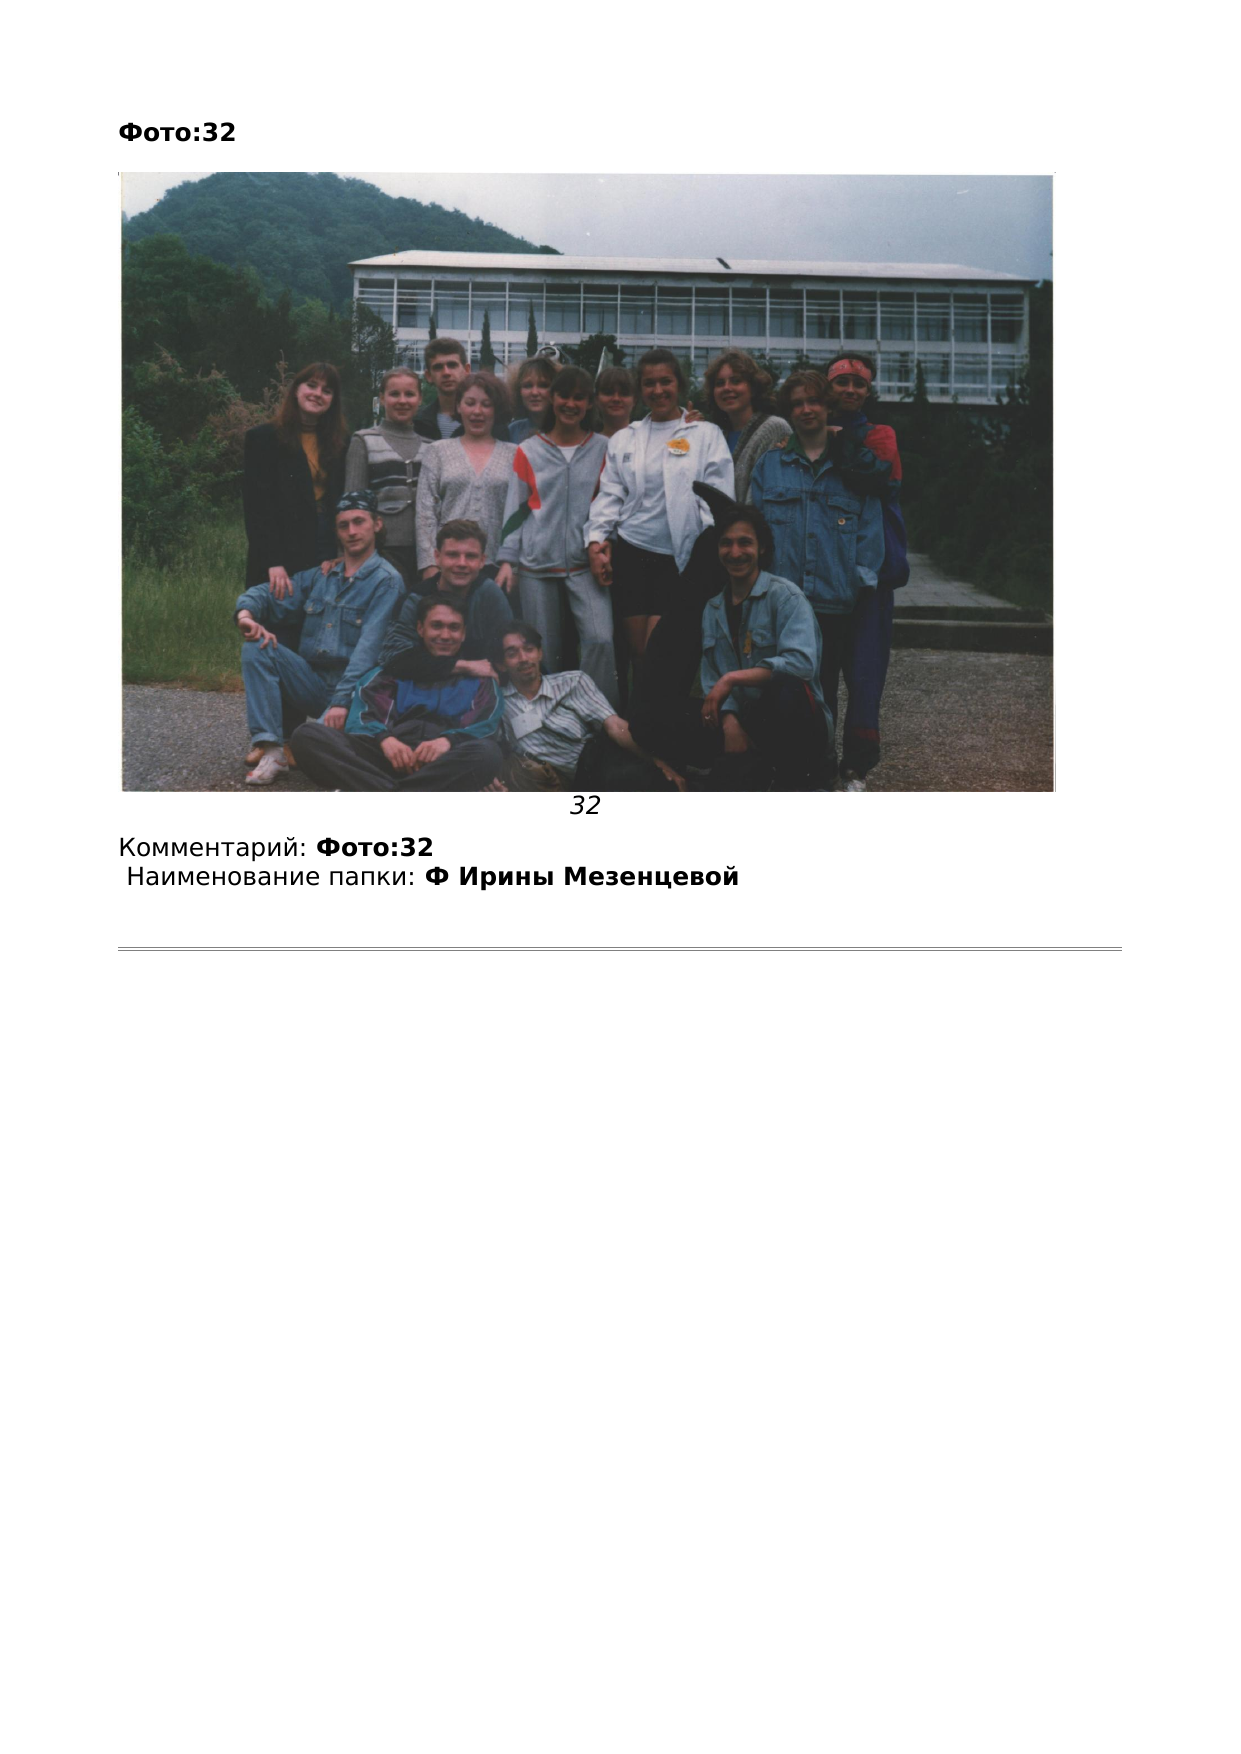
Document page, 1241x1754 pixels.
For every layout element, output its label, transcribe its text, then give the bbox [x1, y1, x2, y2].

subtitle Фото:32 [118, 118, 1122, 147]
text Комментарий: Фото:32 Наименование папки: Ф Ирины Мезенцевой [118, 833, 1122, 920]
text 32 [118, 792, 1056, 820]
picture [118, 172, 1056, 792]
